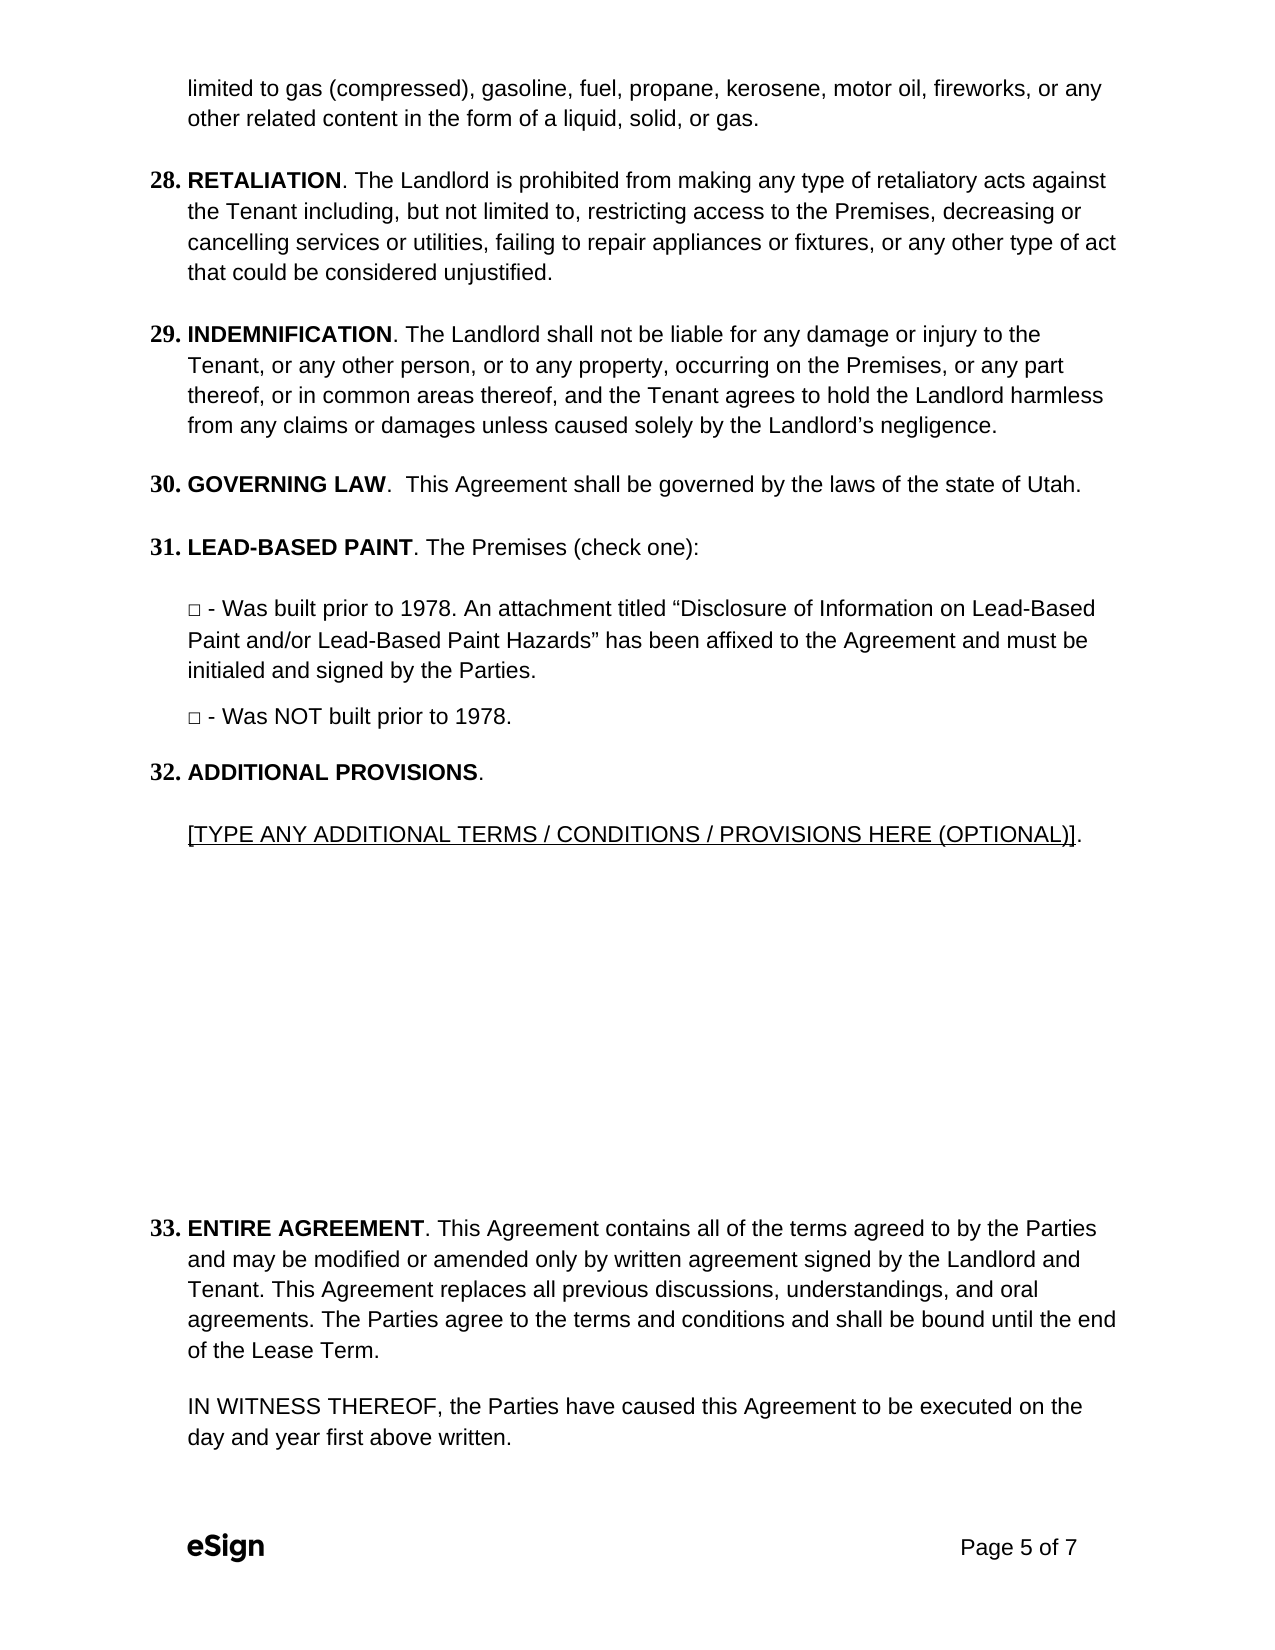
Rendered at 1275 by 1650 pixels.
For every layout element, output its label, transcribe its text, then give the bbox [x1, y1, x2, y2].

list ☐ - Was NOT built prior to 1978. [187, 700, 1125, 731]
list ADDITIONAL PROVISIONS. [150, 757, 1125, 786]
list INDEMNIFICATION. The Landlord shall not be liable for any damage or injury to the Tenant, or any other person, or to any property, occurring on the Premises, or any part thereof, or in common areas thereof, and the Tenant agrees to hold the Landlord harmless from any claims or damages unless caused solely by the Landlord’s negligence. [150, 319, 1125, 438]
list ☐ - Was built prior to 1978. An attachment titled “Disclosure of Information on Lead-Based Paint and/or Lead-Based Paint Hazards” has been affixed to the Agreement and must be initialed and signed by the Parties. [187, 592, 1125, 683]
list GOVERNING LAW. This Agreement shall be governed by the laws of the state of Utah. [150, 469, 1125, 497]
list LEAD-BASED PAINT. The Premises (check one): [150, 532, 1125, 561]
list ENTIRE AGREEMENT. This Agreement contains all of the terms agreed to by the Parties and may be modified or amended only by written agreement signed by the Landlord and Tenant. This Agreement replaces all previous discussions, understandings, and oral agreements. The Parties agree to the terms and conditions and shall be bound until the end of the Lease Term. [150, 1213, 1125, 1363]
list RETALIATION. The Landlord is prohibited from making any type of retaliatory acts against the Tenant including, but not limited to, restricting access to the Premises, decreasing or cancelling services or utilities, failing to repair appliances or fixtures, or any other type of act that could be considered unjustified. [150, 166, 1125, 285]
list IN WITNESS THEREOF, the Parties have caused this Agreement to be executed on the day and year first above written. [187, 1393, 1125, 1450]
list [TYPE ANY ADDITIONAL TERMS / CONDITIONS / PROVISIONS HERE (OPTIONAL)]. [187, 821, 1125, 847]
list limited to gas (compressed), gasoline, fuel, propane, kerosene, motor oil, fireworks, or any other related content in the form of a liquid, solid, or gas. [150, 75, 1125, 132]
